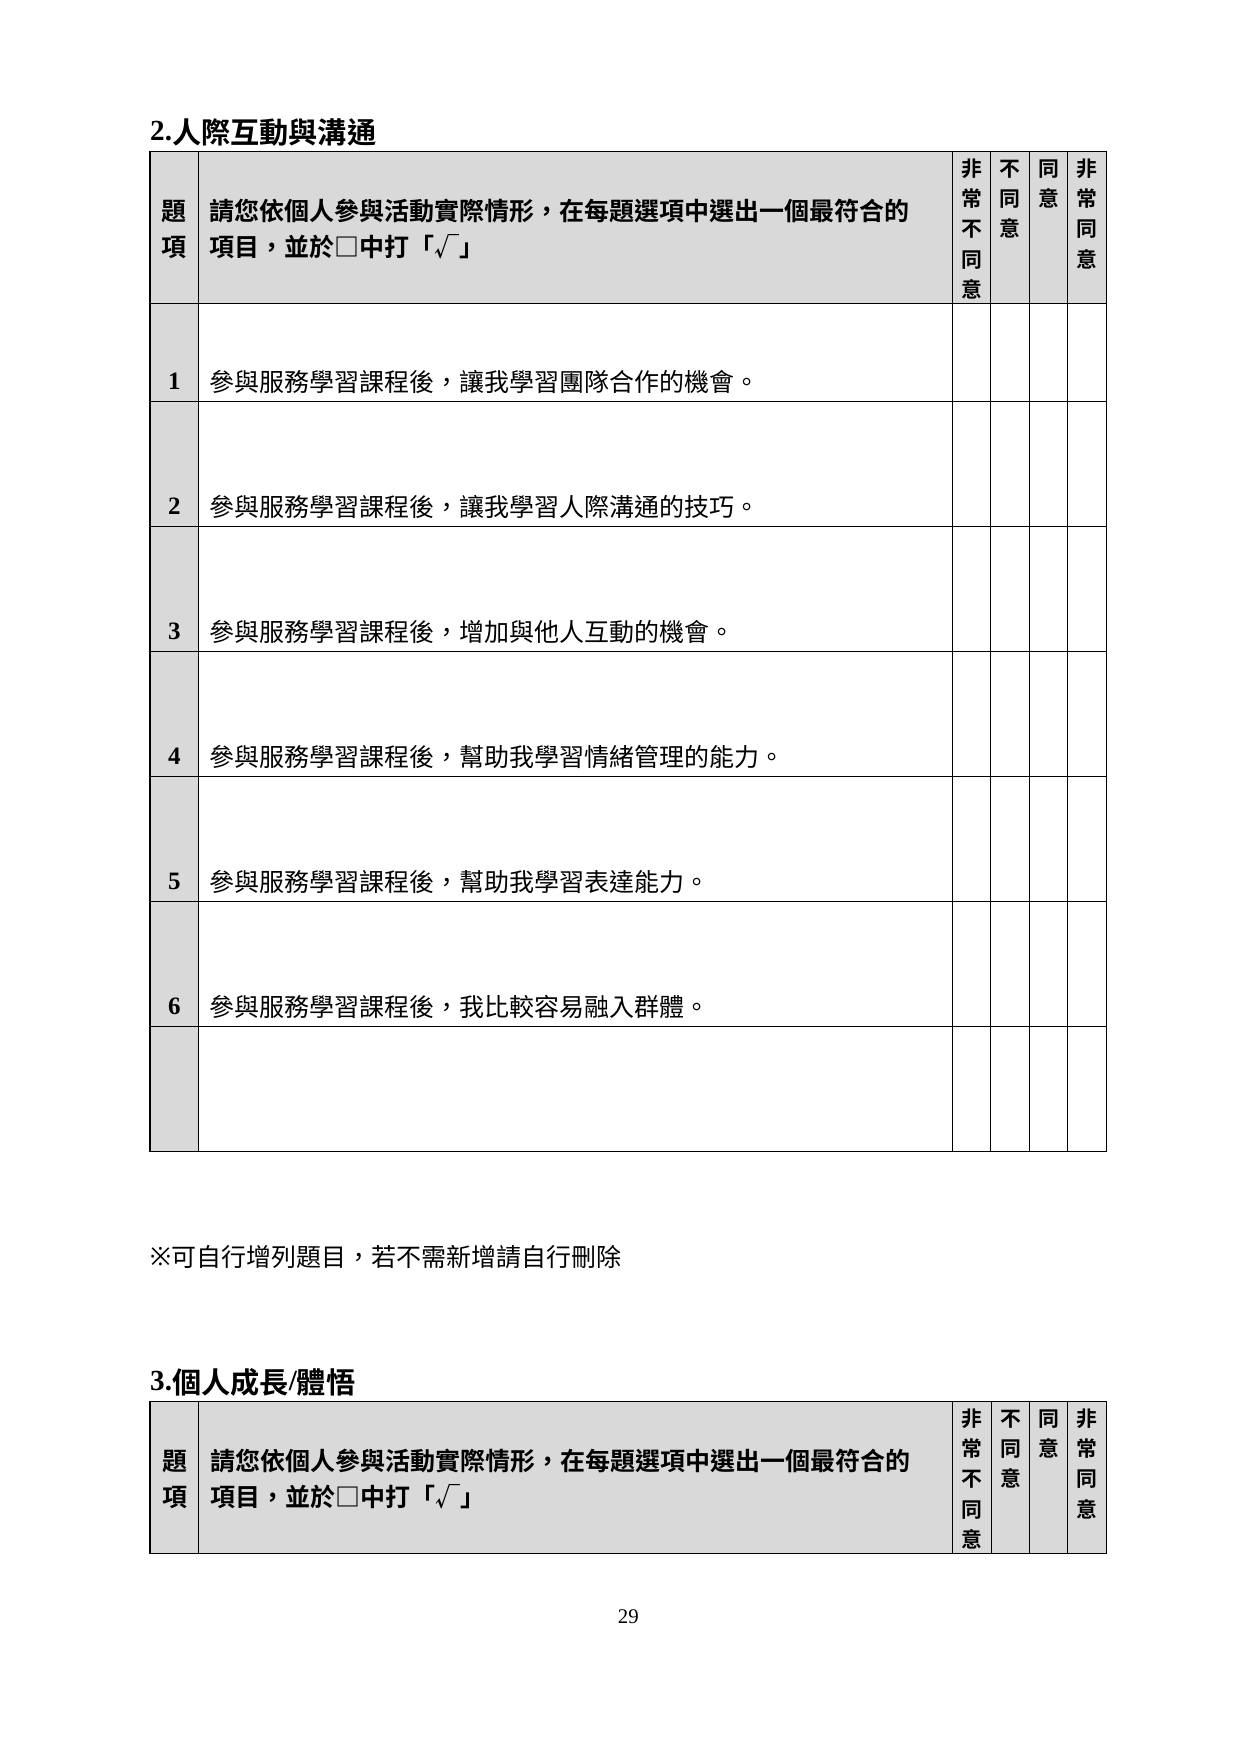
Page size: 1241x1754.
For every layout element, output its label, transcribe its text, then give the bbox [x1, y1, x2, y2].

table_header 同意 [1030, 1402, 1067, 1553]
table_header 題項 [151, 1402, 198, 1553]
table_header 請您依個人參與活動實際情形，在每題選項中選出一個最符合的 項目，並於□中打「√」 [199, 1402, 952, 1553]
table_cell 6 [151, 902, 198, 1026]
table_cell [991, 1027, 1029, 1151]
table_cell [953, 1027, 990, 1151]
text ※可自行增列題目，若不需新增請自行刪除 [150, 1214, 1106, 1276]
table_cell [991, 902, 1029, 1026]
table_cell [1068, 1027, 1106, 1151]
table_header 非常不同意 [953, 152, 990, 303]
table_cell 3 [151, 527, 198, 651]
table_header 請您依個人參與活動實際情形，在每題選項中選出一個最符合的 項目，並於□中打「√」 [199, 152, 952, 303]
table_cell [953, 902, 990, 1026]
table_cell [1030, 1027, 1067, 1151]
table_cell [1030, 902, 1067, 1026]
table_cell [1068, 402, 1106, 526]
table_header 非常同意 [1068, 152, 1106, 303]
table_cell 5 [151, 777, 198, 901]
table_cell 2 [151, 402, 198, 526]
table_cell [991, 402, 1029, 526]
table_cell 參與服務學習課程後，幫助我學習表達能力。 [199, 777, 952, 901]
table_header 不同意 [992, 1402, 1029, 1553]
table_cell [1030, 777, 1067, 901]
table_cell 參與服務學習課程後，增加與他人互動的機會。 [199, 527, 952, 651]
table_cell 參與服務學習課程後，我比較容易融入群體。 [199, 902, 952, 1026]
table_cell [953, 402, 990, 526]
table_cell [1030, 304, 1067, 401]
table_header 不同意 [991, 152, 1029, 303]
table_cell [1030, 652, 1067, 776]
table_cell 參與服務學習課程後，讓我學習人際溝通的技巧。 [199, 402, 952, 526]
table_cell [1068, 304, 1106, 401]
table_cell [1068, 902, 1106, 1026]
table_cell [991, 304, 1029, 401]
table_cell [953, 652, 990, 776]
table_cell [953, 777, 990, 901]
table_header 非常不同意 [953, 1402, 991, 1553]
table_cell [991, 777, 1029, 901]
table_cell [151, 1027, 198, 1151]
table_cell [1068, 652, 1106, 776]
table_cell 4 [151, 652, 198, 776]
table_cell [199, 1027, 952, 1151]
text 3.個人成長/體悟 [150, 1339, 1106, 1401]
table_cell [991, 527, 1029, 651]
table_cell [1068, 777, 1106, 901]
table_cell 1 [151, 304, 198, 401]
table_cell 參與服務學習課程後，幫助我學習情緒管理的能力。 [199, 652, 952, 776]
table_cell [991, 652, 1029, 776]
table_cell [1068, 527, 1106, 651]
table_header 非常同意 [1068, 1402, 1106, 1553]
table_cell [1030, 527, 1067, 651]
table_header 同意 [1030, 152, 1067, 303]
table_cell [1030, 402, 1067, 526]
table_header 題項 [151, 152, 198, 303]
table_cell 參與服務學習課程後，讓我學習團隊合作的機會。 [199, 304, 952, 401]
text 2.人際互動與溝通 [150, 89, 1106, 151]
table_cell [953, 304, 990, 401]
table_cell [953, 527, 990, 651]
